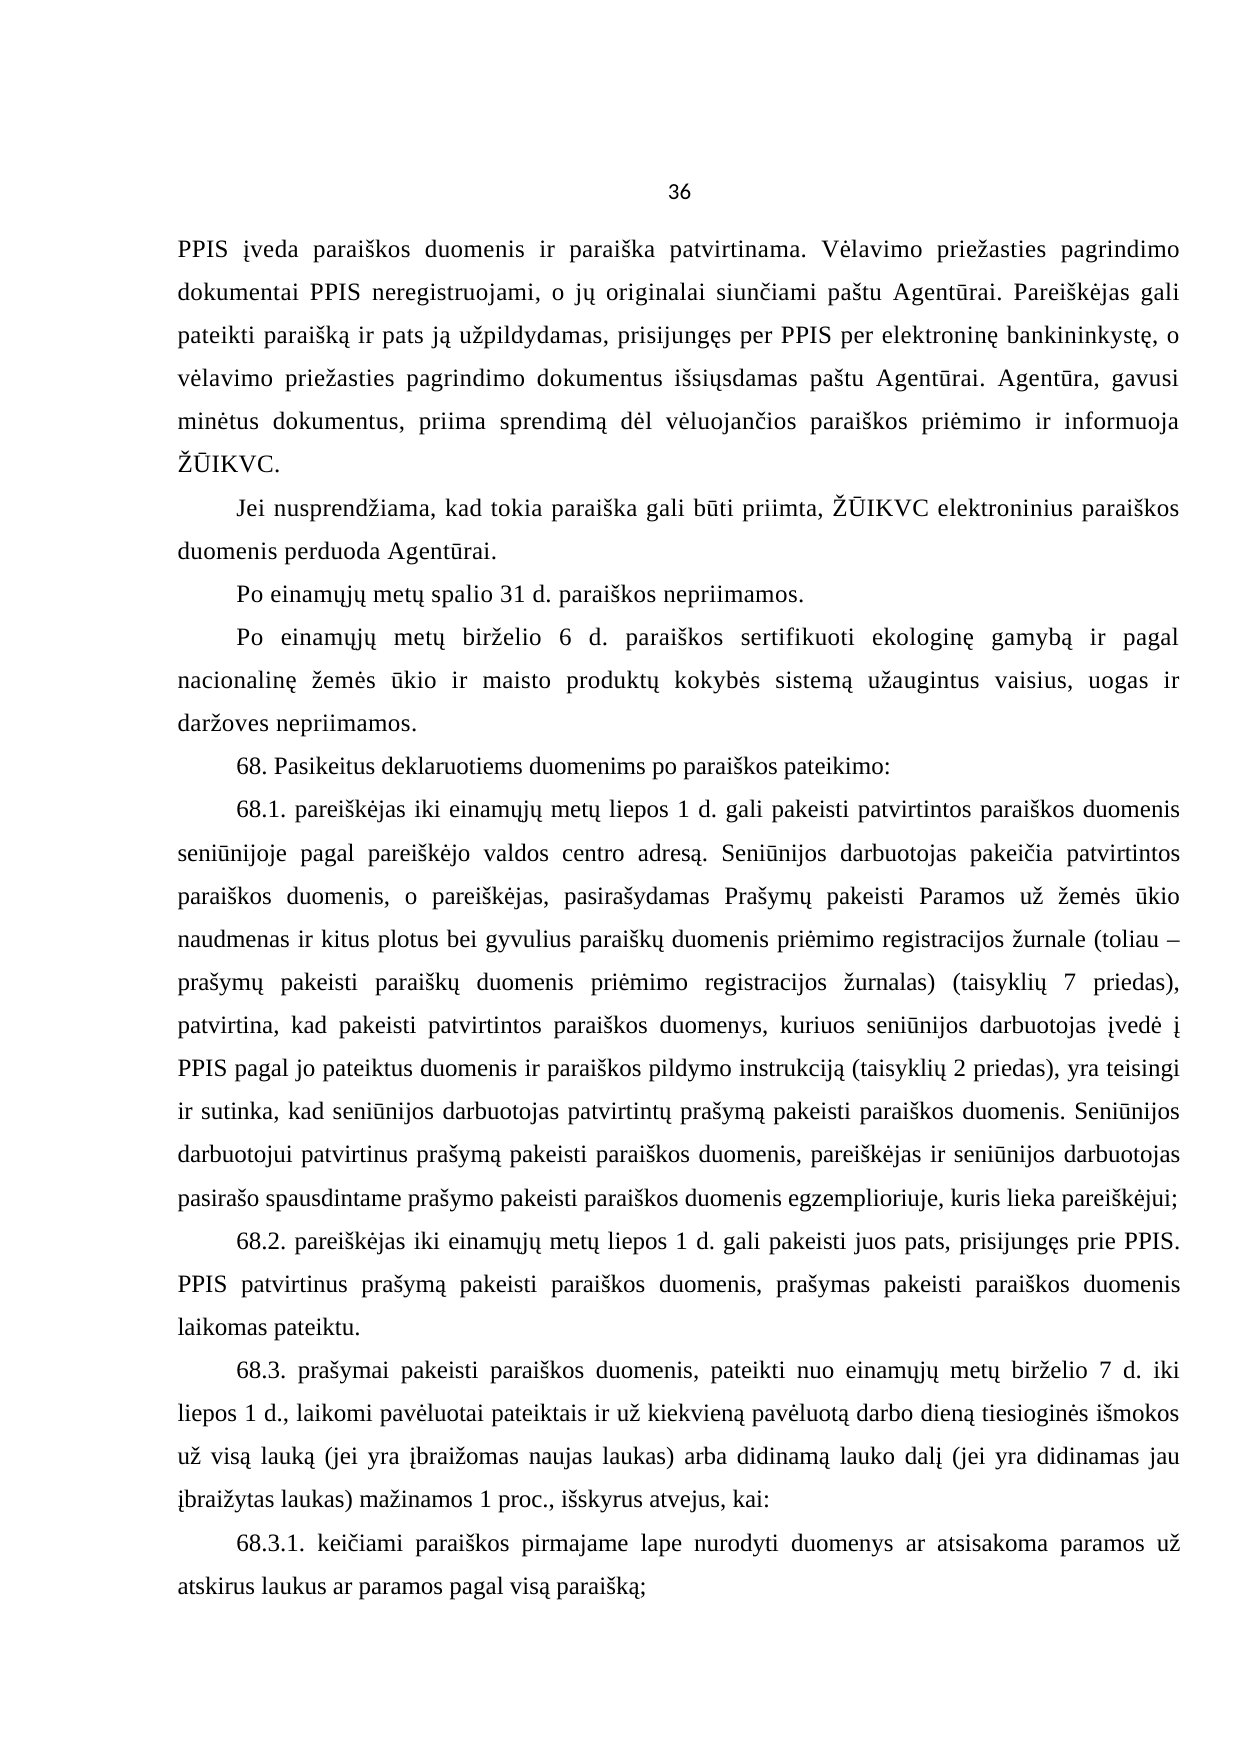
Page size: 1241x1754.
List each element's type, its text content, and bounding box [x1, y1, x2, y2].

text 68.3. prašymai pakeisti paraiškos duomenis, pateikti nuo einamųjų metų birželio 7 d. iki liepos 1 d., laikomi pavėluotai pateiktais ir už kiekvieną pavėluotą darbo dieną tiesioginės išmokos už visą lauką (jei yra įbraižomas naujas laukas) arba didinamą lauko dalį (jei yra didinamas jau įbraižytas laukas) mažinamos 1 proc., išskyrus atvejus, kai: [177, 1355, 1181, 1513]
text 68. Pasikeitus deklaruotiems duomenims po paraiškos pateikimo: [177, 751, 1181, 780]
text Po einamųjų metų birželio 6 d. paraiškos sertifikuoti ekologinę gamybą ir pagal nacionalinę žemės ūkio ir maisto produktų kokybės sistemą užaugintus vaisius, uogas ir daržoves nepriimamos. [177, 622, 1181, 737]
text Jei nusprendžiama, kad tokia paraiška gali būti priimta, ŽŪIKVC elektroninius paraiškos duomenis perduoda Agentūrai. [177, 493, 1181, 564]
text 68.1. pareiškėjas iki einamųjų metų liepos 1 d. gali pakeisti patvirtintos paraiškos duomenis seniūnijoje pagal pareiškėjo valdos centro adresą. Seniūnijos darbuotojas pakeičia patvirtintos paraiškos duomenis, o pareiškėjas, pasirašydamas Prašymų pakeisti Paramos už žemės ūkio naudmenas ir kitus plotus bei gyvulius paraiškų duomenis priėmimo registracijos žurnale (toliau – prašymų pakeisti paraiškų duomenis priėmimo registracijos žurnalas) (taisyklių 7 priedas), patvirtina, kad pakeisti patvirtintos paraiškos duomenys, kuriuos seniūnijos darbuotojas įvedė į PPIS pagal jo pateiktus duomenis ir paraiškos pildymo instrukciją (taisyklių 2 priedas), yra teisingi ir sutinka, kad seniūnijos darbuotojas patvirtintų prašymą pakeisti paraiškos duomenis. Seniūnijos darbuotojui patvirtinus prašymą pakeisti paraiškos duomenis, pareiškėjas ir seniūnijos darbuotojas pasirašo spausdintame prašymo pakeisti paraiškos duomenis egzemplioriuje, kuris lieka pareiškėjui; [177, 794, 1181, 1211]
text 68.2. pareiškėjas iki einamųjų metų liepos 1 d. gali pakeisti juos pats, prisijungęs prie PPIS. PPIS patvirtinus prašymą pakeisti paraiškos duomenis, prašymas pakeisti paraiškos duomenis laikomas pateiktu. [177, 1226, 1181, 1341]
text Po einamųjų metų spalio 31 d. paraiškos nepriimamos. [177, 579, 1181, 608]
text 68.3.1. keičiami paraiškos pirmajame lape nurodyti duomenys ar atsisakoma paramos už atskirus laukus ar paramos pagal visą paraišką; [177, 1528, 1181, 1599]
text PPIS įveda paraiškos duomenis ir paraiška patvirtinama. Vėlavimo priežasties pagrindimo dokumentai PPIS neregistruojami, o jų originalai siunčiami paštu Agentūrai. Pareiškėjas gali pateikti paraišką ir pats ją užpildydamas, prisijungęs per PPIS per elektroninę bankininkystę, o vėlavimo priežasties pagrindimo dokumentus išsiųsdamas paštu Agentūrai. Agentūra, gavusi minėtus dokumentus, priima sprendimą dėl vėluojančios paraiškos priėmimo ir informuoja ŽŪIKVC. [177, 234, 1181, 478]
